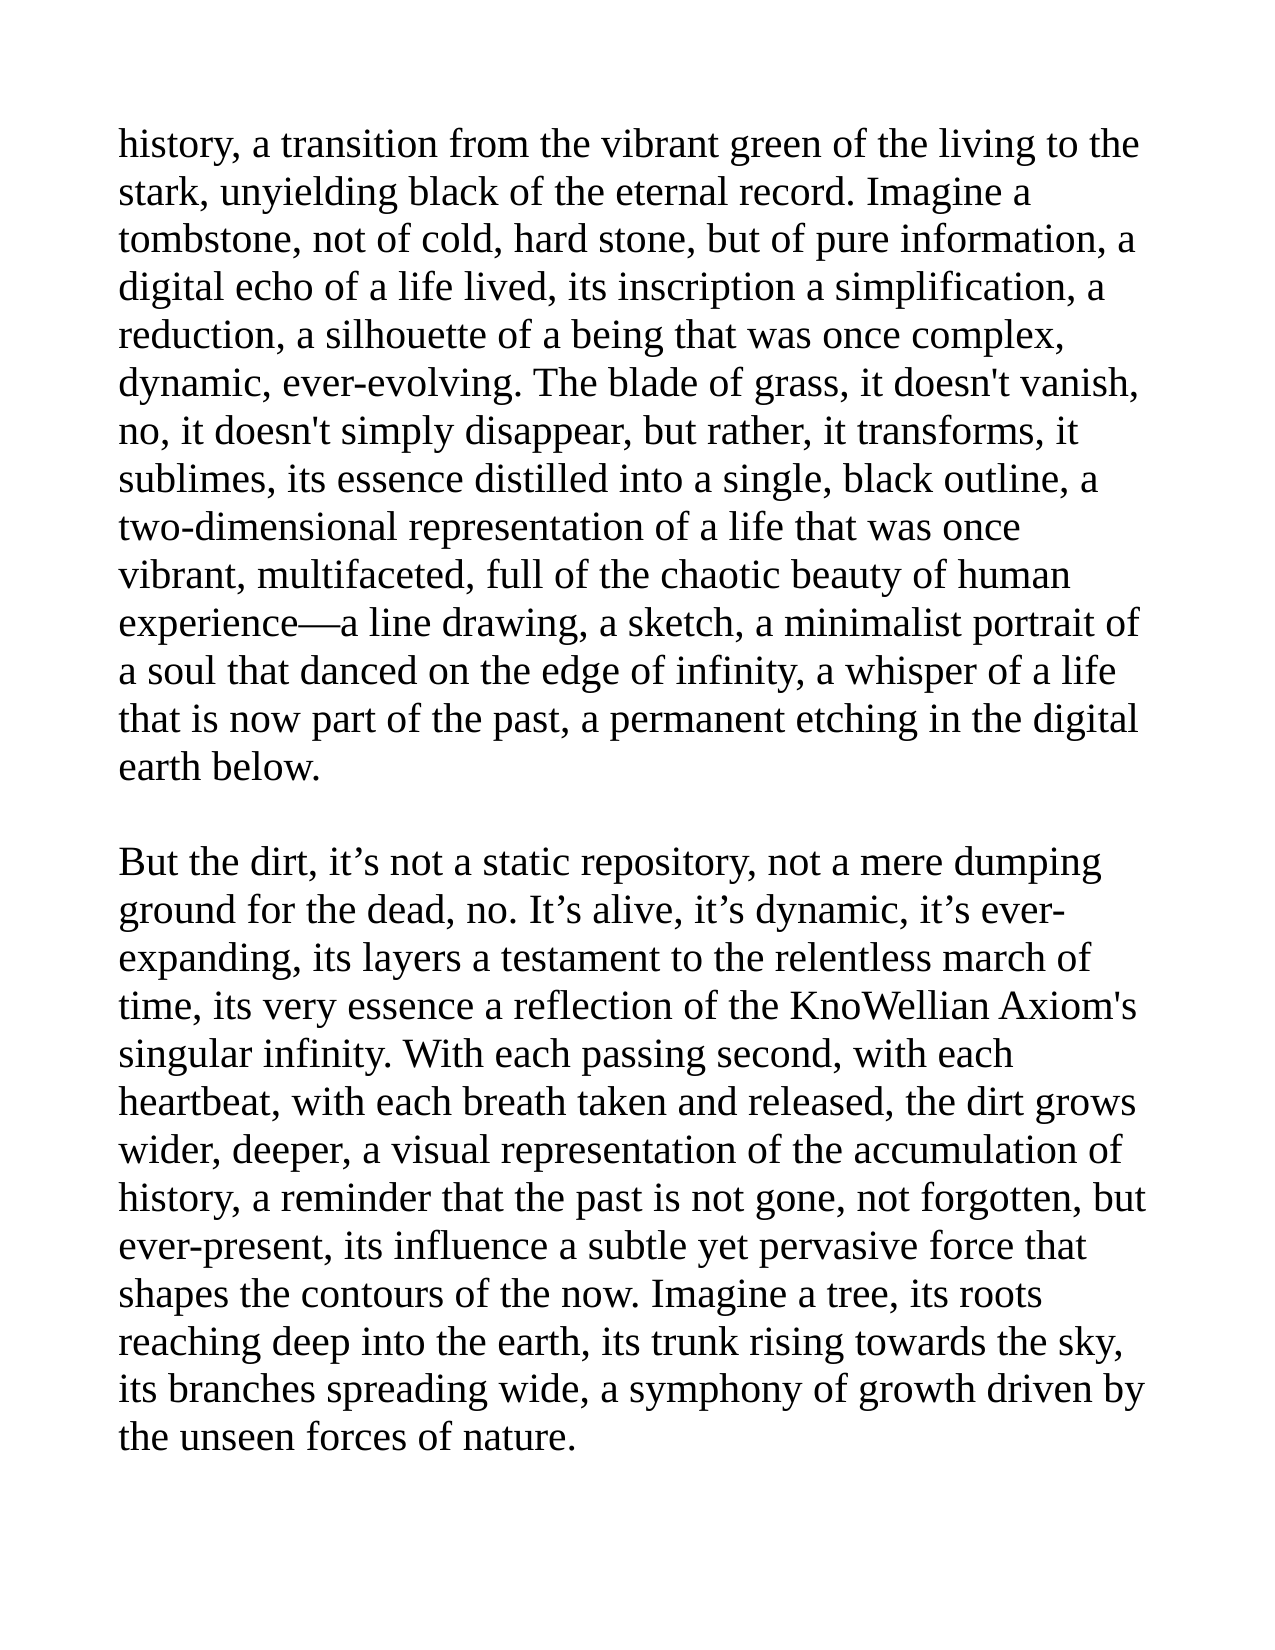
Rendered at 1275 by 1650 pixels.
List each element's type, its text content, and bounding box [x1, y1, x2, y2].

text history, a transition from the vibrant green of the living to the stark, unyielding black of the eternal record. Imagine a tombstone, not of cold, hard stone, but of pure information, a digital echo of a life lived, its inscription a simplification, a reduction, a silhouette of a being that was once complex, dynamic, ever-evolving. The blade of grass, it doesn't vanish, no, it doesn't simply disappear, but rather, it transforms, it sublimes, its essence distilled into a single, black outline, a two-dimensional representation of a life that was once vibrant, multifaceted, full of the chaotic beauty of human experience—a line drawing, a sketch, a minimalist portrait of a soul that danced on the edge of infinity, a whisper of a life that is now part of the past, a permanent etching in the digital earth below. [118, 118, 1157, 789]
text But the dirt, it’s not a static repository, not a mere dumping ground for the dead, no. It’s alive, it’s dynamic, it’s ever-expanding, its layers a testament to the relentless march of time, its very essence a reflection of the KnoWellian Axiom's singular infinity. With each passing second, with each heartbeat, with each breath taken and released, the dirt grows wider, deeper, a visual representation of the accumulation of history, a reminder that the past is not gone, not forgotten, but ever-present, its influence a subtle yet pervasive force that shapes the contours of the now. Imagine a tree, its roots reaching deep into the earth, its trunk rising towards the sky, its branches spreading wide, a symphony of growth driven by the unseen forces of nature. [118, 837, 1157, 1460]
